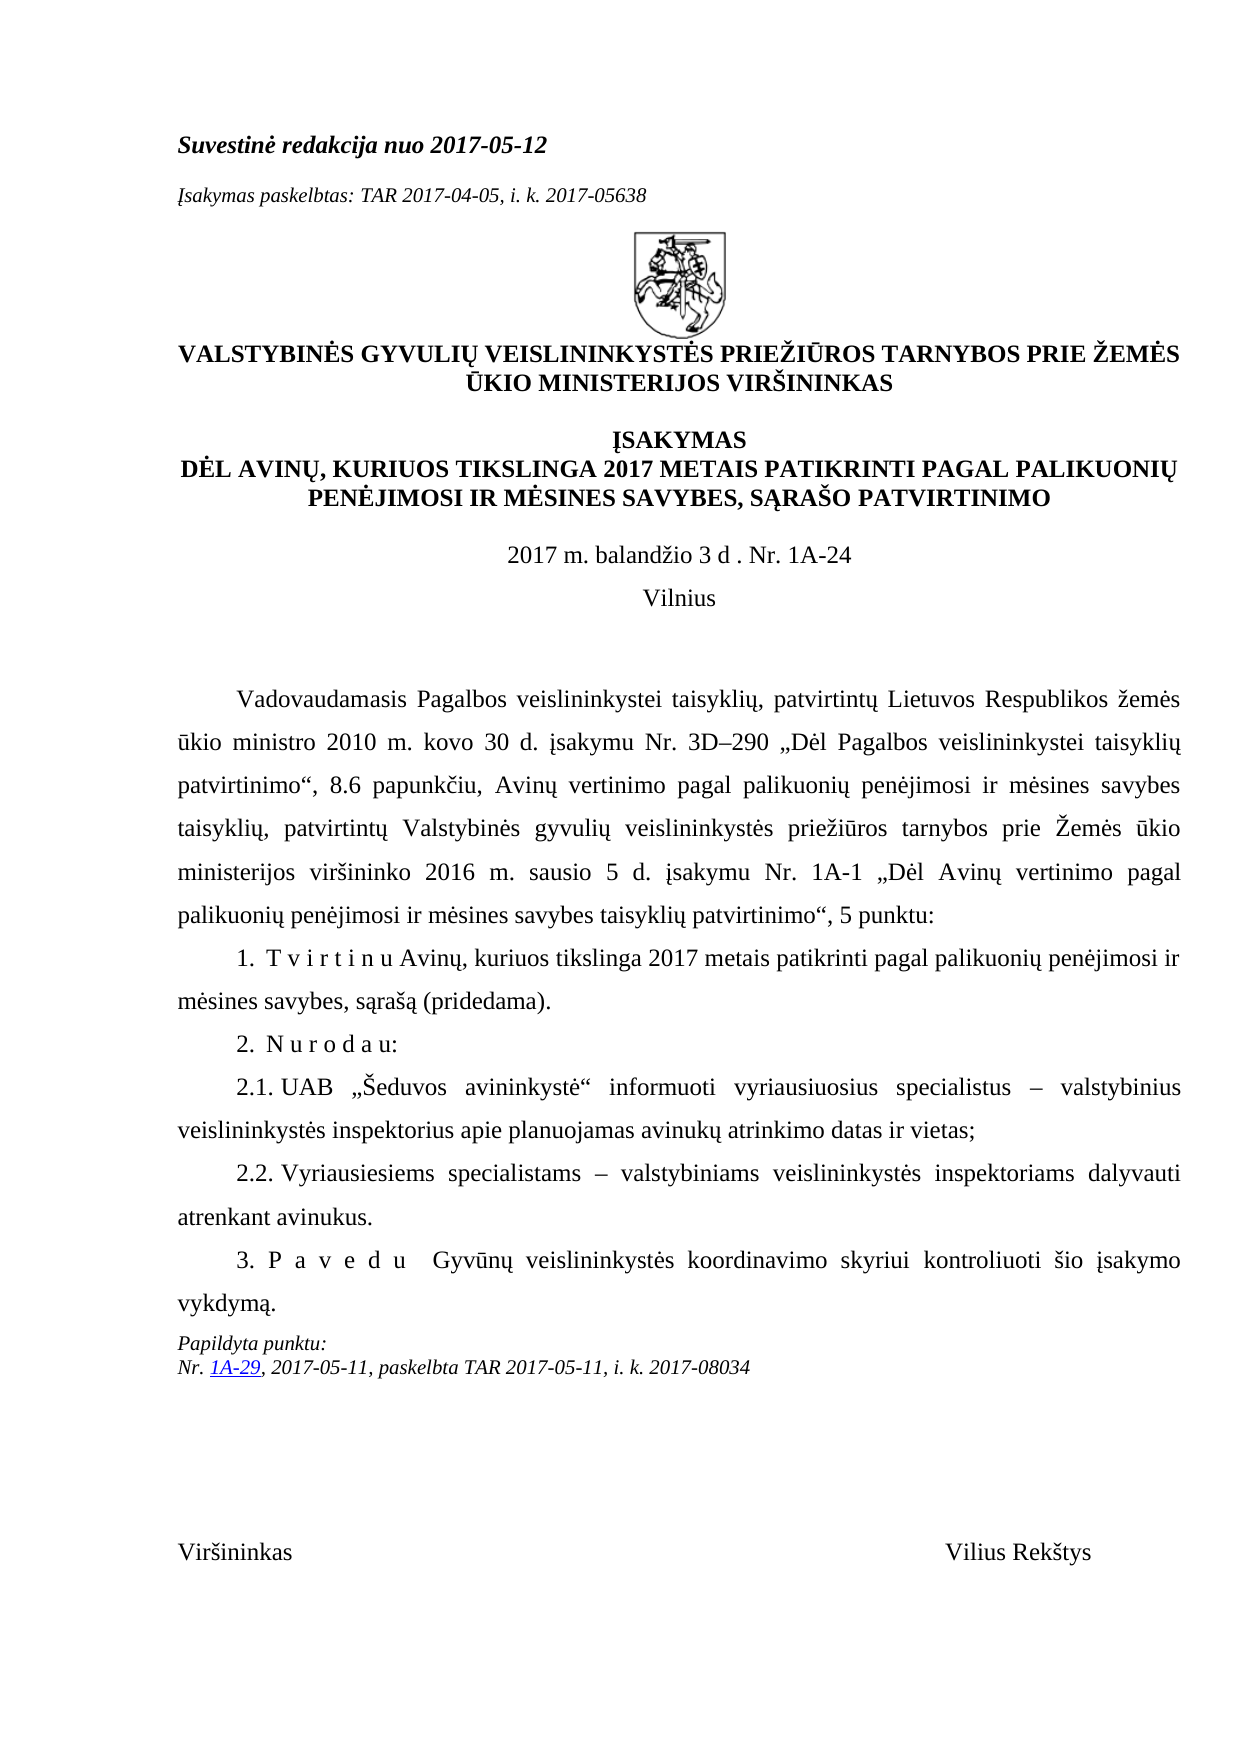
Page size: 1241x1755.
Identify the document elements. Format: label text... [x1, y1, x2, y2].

text Vilnius [177, 583, 1181, 612]
text Papildyta punktu: [177, 1331, 1181, 1355]
text Viršininkas Vilius Rekštys [177, 1537, 1181, 1566]
text ĮSAKYMAS [177, 425, 1181, 454]
text 3. P a v e d u Gyvūnų veislininkystės koordinavimo skyriui kontroliuoti šio įsakymo vykdymą. [177, 1245, 1181, 1317]
text 1. T v i r t i n u Avinų, kuriuos tikslinga 2017 metais patikrinti pagal palikuonių penėjimosi ir mėsines savybes, sąrašą (pridedama). [177, 943, 1181, 1015]
text Įsakymas paskelbtas: TAR 2017-04-05, i. k. 2017-05638 [177, 183, 1181, 207]
text 2.2. Vyriausiesiems specialistams – valstybiniams veislininkystės inspektoriams dalyvauti atrenkant avinukus. [177, 1158, 1181, 1230]
text 2017 m. balandžio 3 d . Nr. 1A-24 [177, 540, 1181, 569]
text 2. N u r o d a u: [177, 1029, 1181, 1058]
text DĖL AVINŲ, KURIUOS TIKSLINGA 2017 METAIS PATIKRINTI PAGAL PALIKUONIŲ PENĖJIMOSI IR MĖSINES SAVYBES, SĄRAŠO PATVIRTINIMO [177, 454, 1181, 512]
text 2.1. UAB „Šeduvos avininkystė“ informuoti vyriausiuosius specialistus – valstybinius veislininkystės inspektorius apie planuojamas avinukų atrinkimo datas ir vietas; [177, 1072, 1181, 1144]
text Vadovaudamasis Pagalbos veislininkystei taisyklių, patvirtintų Lietuvos Respublikos žemės ūkio ministro 2010 m. kovo 30 d. įsakymu Nr. 3D–290 „Dėl Pagalbos veislininkystei taisyklių patvirtinimo“, 8.6 papunkčiu, Avinų vertinimo pagal palikuonių penėjimosi ir mėsines savybes taisyklių, patvirtintų Valstybinės gyvulių veislininkystės priežiūros tarnybos prie Žemės ūkio ministerijos viršininko 2016 m. sausio 5 d. įsakymu Nr. 1A-1 „Dėl Avinų vertinimo pagal palikuonių penėjimosi ir mėsines savybes taisyklių patvirtinimo“, 5 punktu: [177, 684, 1181, 928]
text Nr. 1A-29, 2017-05-11, paskelbta TAR 2017-05-11, i. k. 2017-08034 [177, 1355, 1181, 1379]
text VALSTYBINĖS GYVULIŲ VEISLININKYSTĖS PRIEŽIŪROS TARNYBOS PRIE ŽEMĖS ŪKIO MINISTERIJOS VIRŠININKAS [177, 339, 1181, 397]
text Suvestinė redakcija nuo 2017-05-12 [177, 130, 1181, 159]
